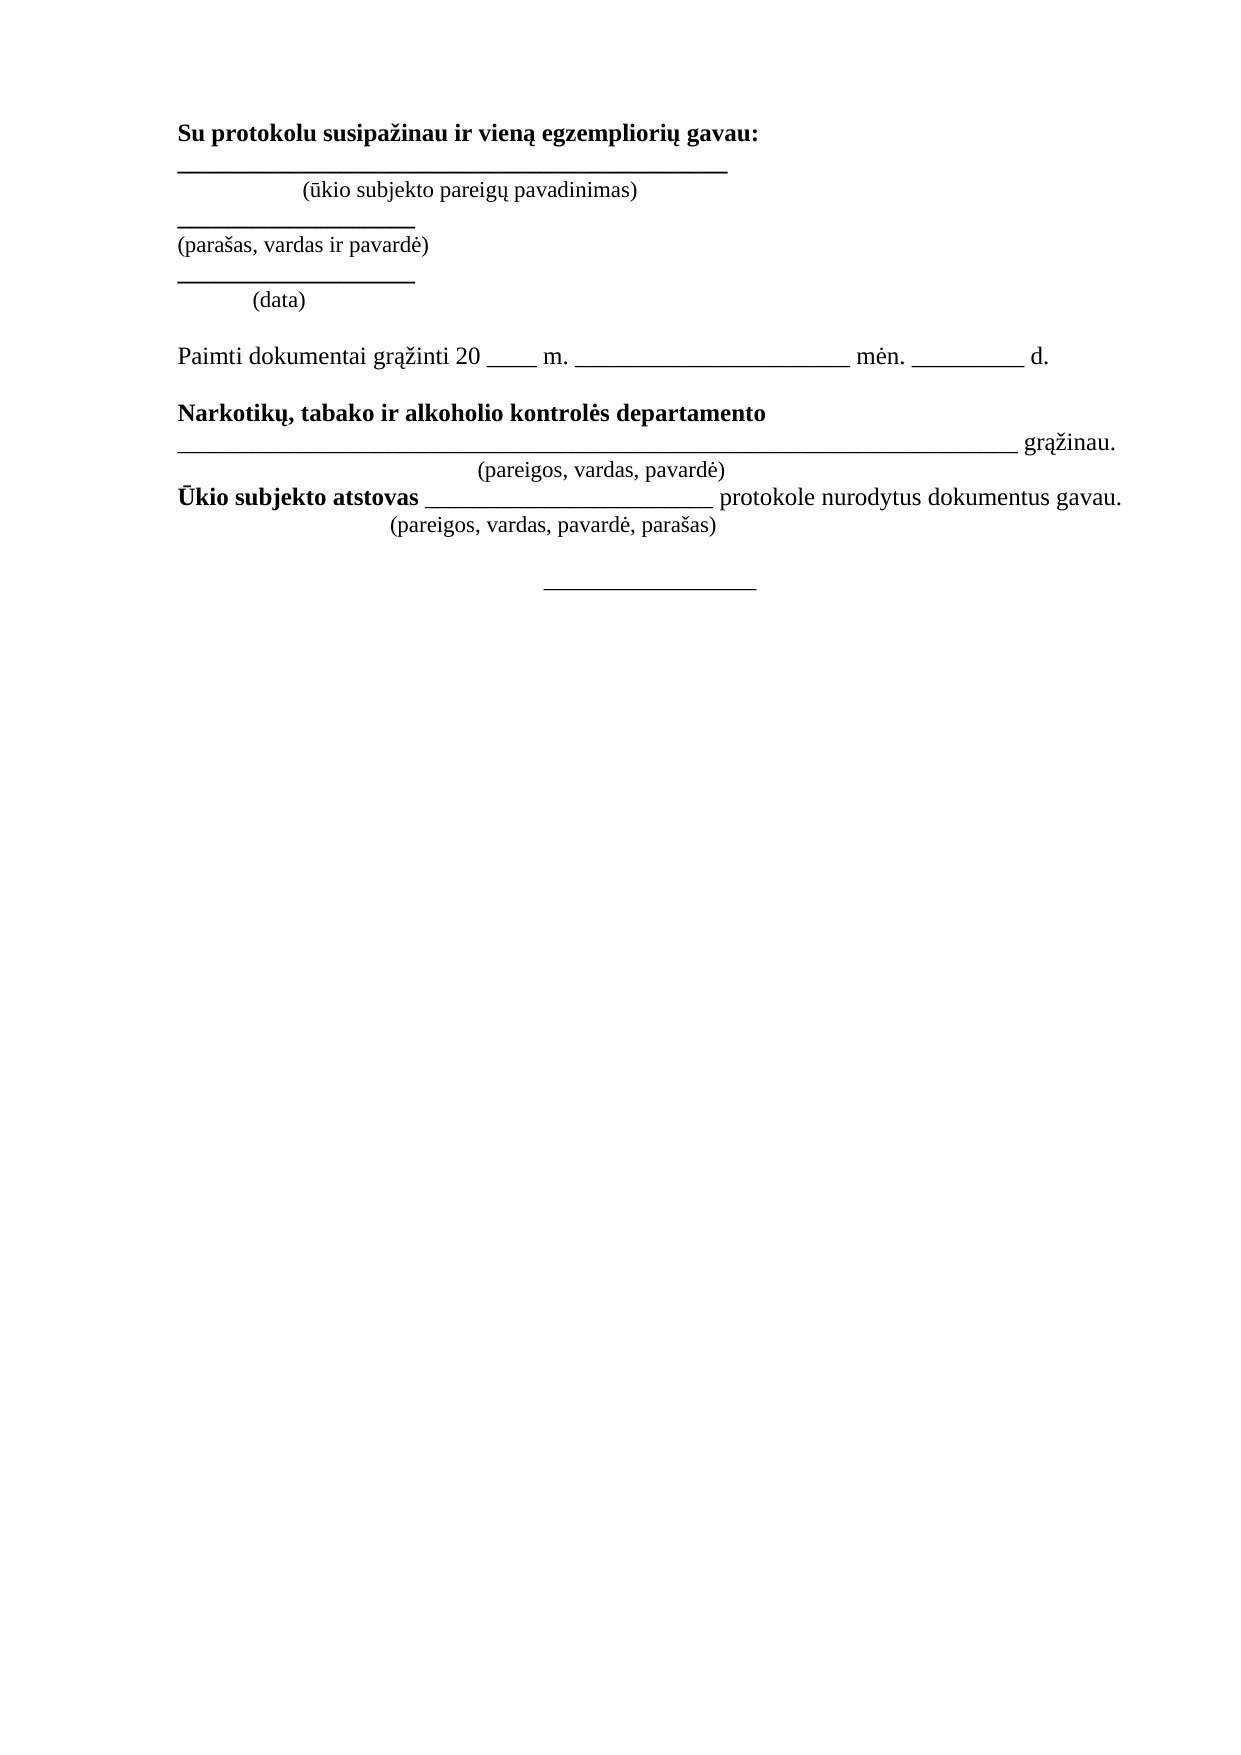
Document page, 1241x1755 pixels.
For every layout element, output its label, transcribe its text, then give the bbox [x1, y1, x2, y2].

text Su protokolu susipažinau ir vieną egzempliorių gavau: [177, 118, 1122, 147]
text (pareigos, vardas, pavardė) [477, 456, 1122, 482]
text ___________________ [177, 257, 1122, 286]
text Paimti dokumentai grąžinti 20 ____ m. ______________________ mėn. _________ d. [177, 341, 1122, 370]
text (parašas, vardas ir pavardė) [177, 231, 1122, 257]
text (pareigos, vardas, pavardė, parašas) [390, 511, 1122, 537]
text _ grąžinau. [177, 427, 1122, 456]
text Narkotikų, tabako ir alkoholio kontrolės departamento [177, 398, 1122, 427]
text Ūkio subjekto atstovas protokole nurodytus dokumentus gavau. [177, 482, 1122, 511]
text _________________ [177, 564, 1122, 592]
text (ūkio subjekto pareigų pavadinimas) [302, 176, 1122, 202]
text ___________________ [177, 202, 1122, 231]
text ____________________________________________ [177, 147, 1122, 176]
text (data) [252, 286, 1122, 312]
